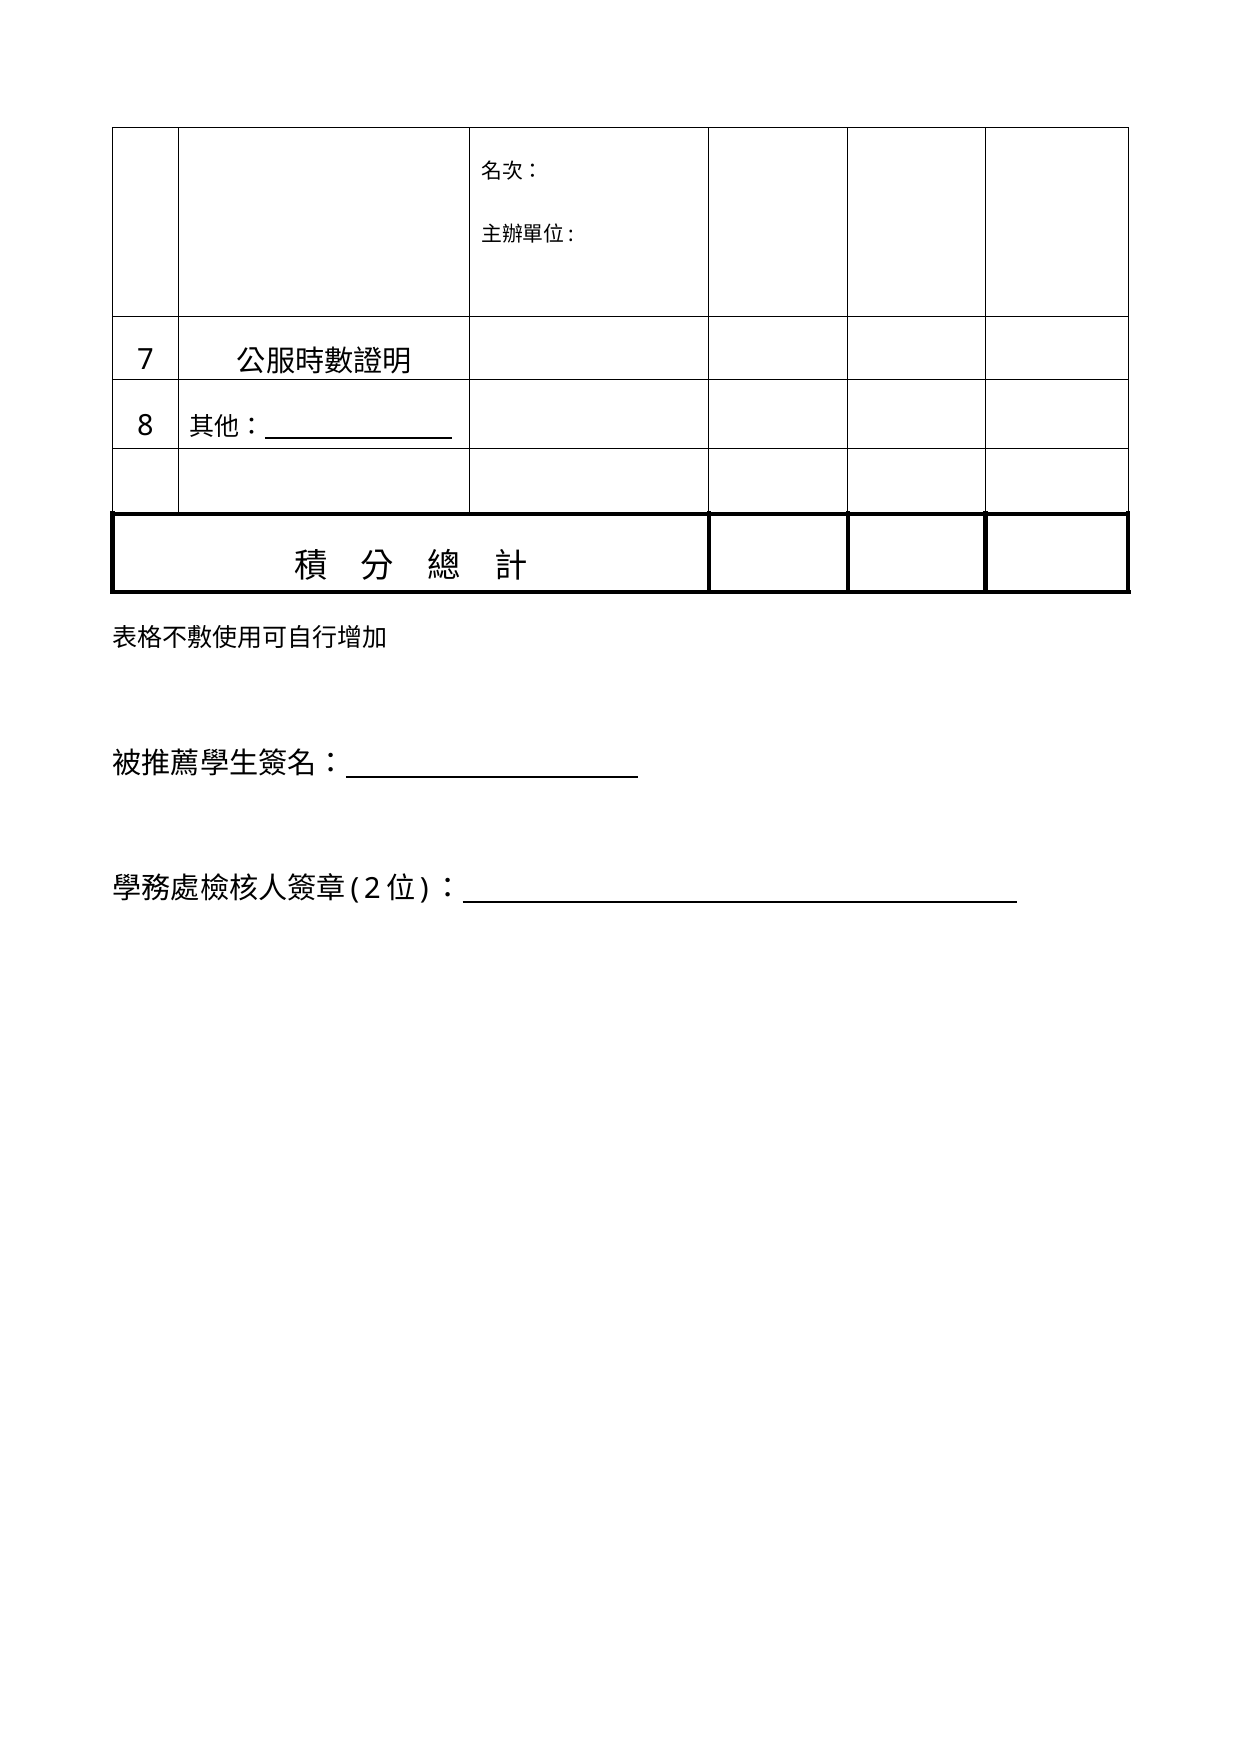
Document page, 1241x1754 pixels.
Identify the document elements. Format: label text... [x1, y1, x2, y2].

table_cell [988, 516, 1126, 589]
table_cell [470, 449, 708, 511]
table_cell [179, 449, 469, 511]
table_cell 其他： [179, 380, 469, 448]
table_cell [986, 317, 1128, 379]
text 學務處檢核人簽章(2位)： [112, 844, 1128, 907]
table_cell [711, 516, 846, 589]
table_cell [986, 380, 1128, 448]
table_cell [986, 128, 1128, 316]
table_cell [709, 380, 847, 448]
table_cell [709, 128, 847, 316]
text 表格不敷使用可自行增加 [112, 594, 1128, 657]
table_cell 積 分 總 計 [115, 516, 707, 589]
table_cell [113, 449, 178, 511]
table_cell [470, 380, 708, 448]
table_cell [179, 128, 469, 316]
table_cell 7 [113, 317, 178, 379]
text 被推薦學生簽名： [112, 719, 1128, 782]
table_cell 名次： 主辦單位: [470, 128, 708, 316]
table_cell [113, 128, 178, 316]
table_cell [709, 449, 847, 511]
table_cell [848, 380, 985, 448]
table_cell [986, 449, 1128, 511]
table_cell [470, 317, 708, 379]
table_cell [848, 317, 985, 379]
table_cell [709, 317, 847, 379]
table_cell [850, 516, 983, 589]
table_cell [848, 449, 985, 511]
table_cell [848, 128, 985, 316]
table_cell 8 [113, 380, 178, 448]
table_cell 公服時數證明 [179, 317, 469, 379]
